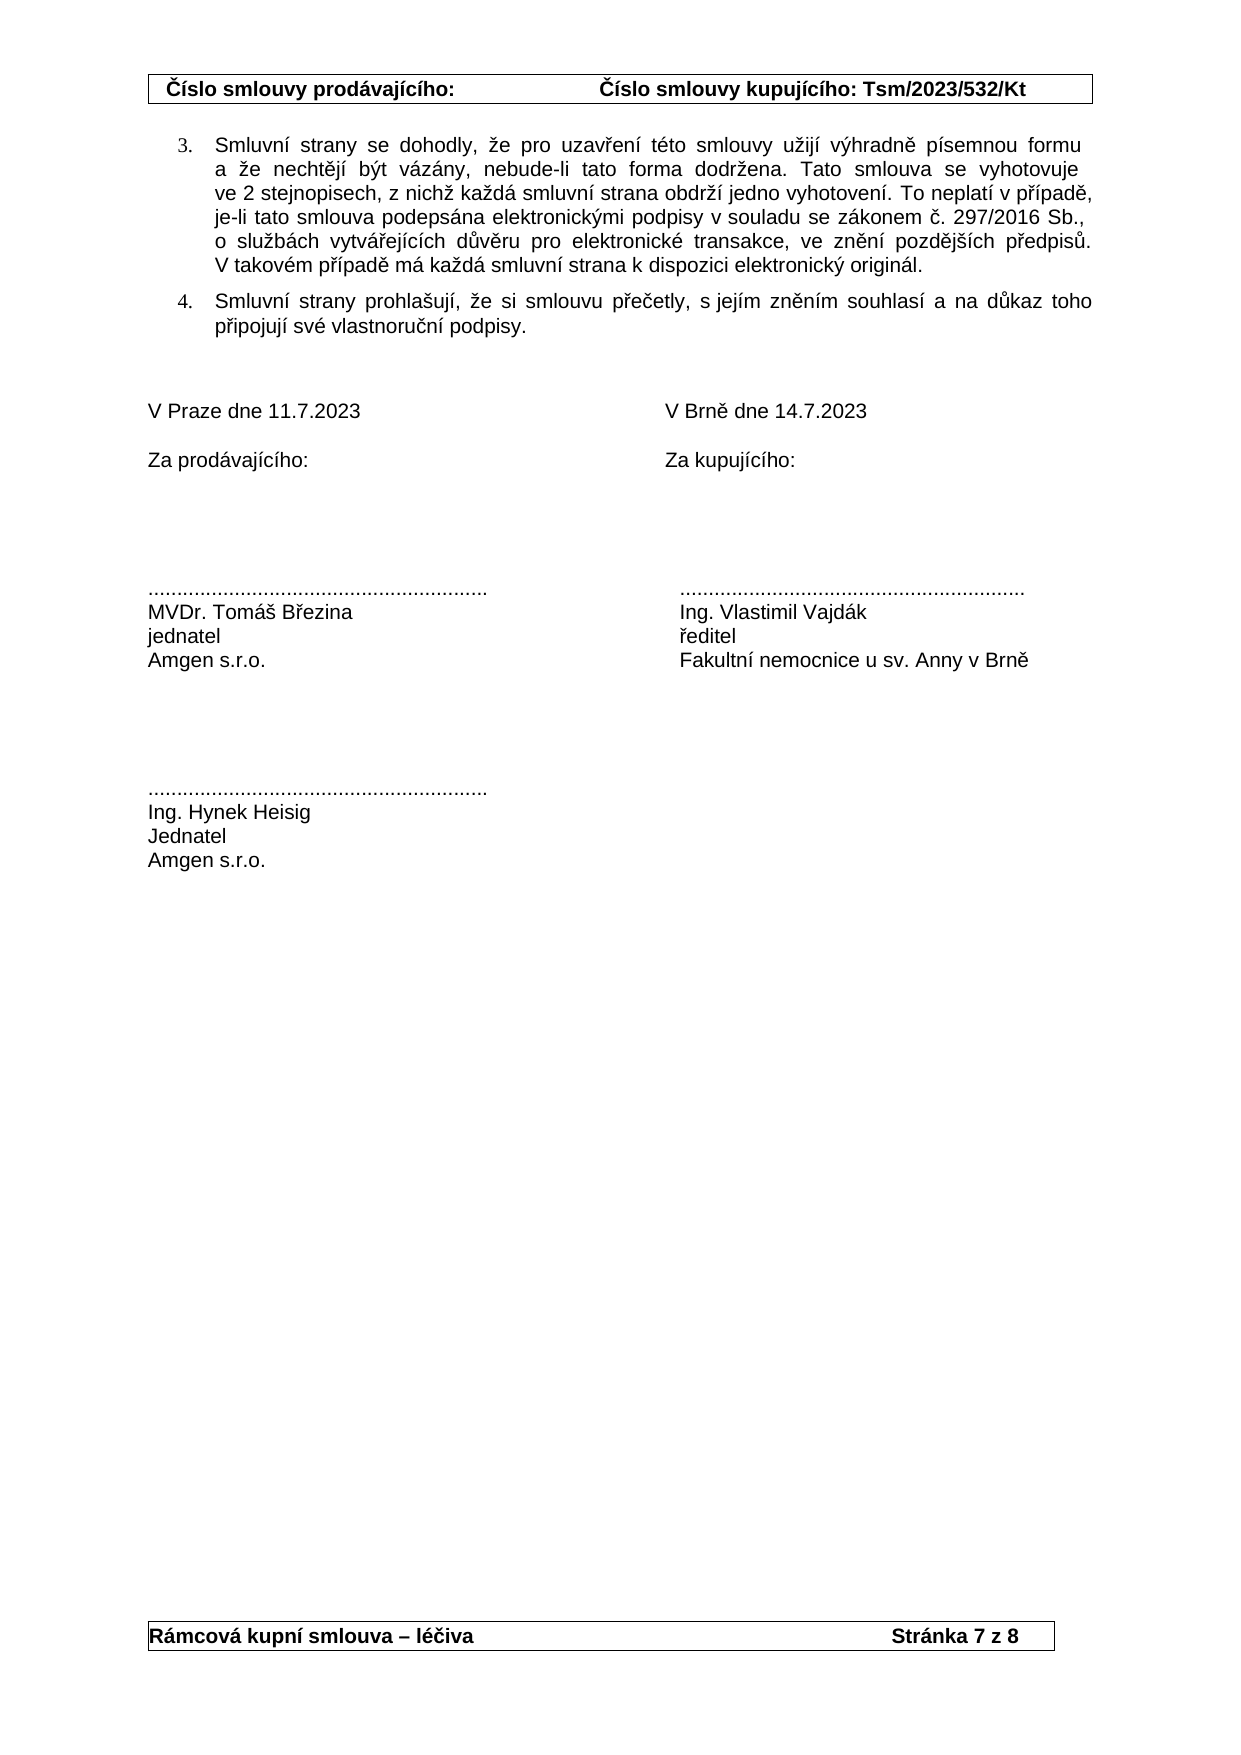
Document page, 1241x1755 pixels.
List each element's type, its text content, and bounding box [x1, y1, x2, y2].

list Smluvní strany se dohodly, že pro uzavření této smlouvy užijí výhradně písemnou formu a že nechtějí být vázány, nebude-li tato forma dodržena. Tato smlouva se vyhotovuje ve 2 stejnopisech, z nichž každá smluvní strana obdrží jedno vyhotovení. To neplatí v případě, je-li tato smlouva podepsána elektronickými podpisy v souladu se zákonem č. 297/2016 Sb., o službách vytvářejících důvěru pro elektronické transakce, ve znění pozdějších předpisů. V takovém případě má každá smluvní strana k dispozici elektronický originál. [177, 133, 1093, 277]
text ........................................................... ............................................................ [148, 576, 1093, 600]
text Jednatel [148, 824, 1093, 848]
text Amgen s.r.o. [148, 848, 1093, 872]
text jednatel ředitel [148, 624, 1093, 648]
list Smluvní strany prohlašují, že si smlouvu přečetly, s jejím zněním souhlasí a na důkaz toho připojují své vlastnoruční podpisy. [177, 289, 1093, 337]
text ........................................................... [148, 776, 1093, 800]
text MVDr. Tomáš Březina Ing. Vlastimil Vajdák [148, 600, 1093, 624]
text V Praze dne 11.7.2023 V Brně dne 14.7.2023 [148, 399, 1093, 423]
text Ing. Hynek Heisig [148, 800, 1093, 824]
text Za prodávajícího: Za kupujícího: [148, 448, 1093, 472]
text Amgen s.r.o. Fakultní nemocnice u sv. Anny v Brně [148, 648, 1093, 672]
